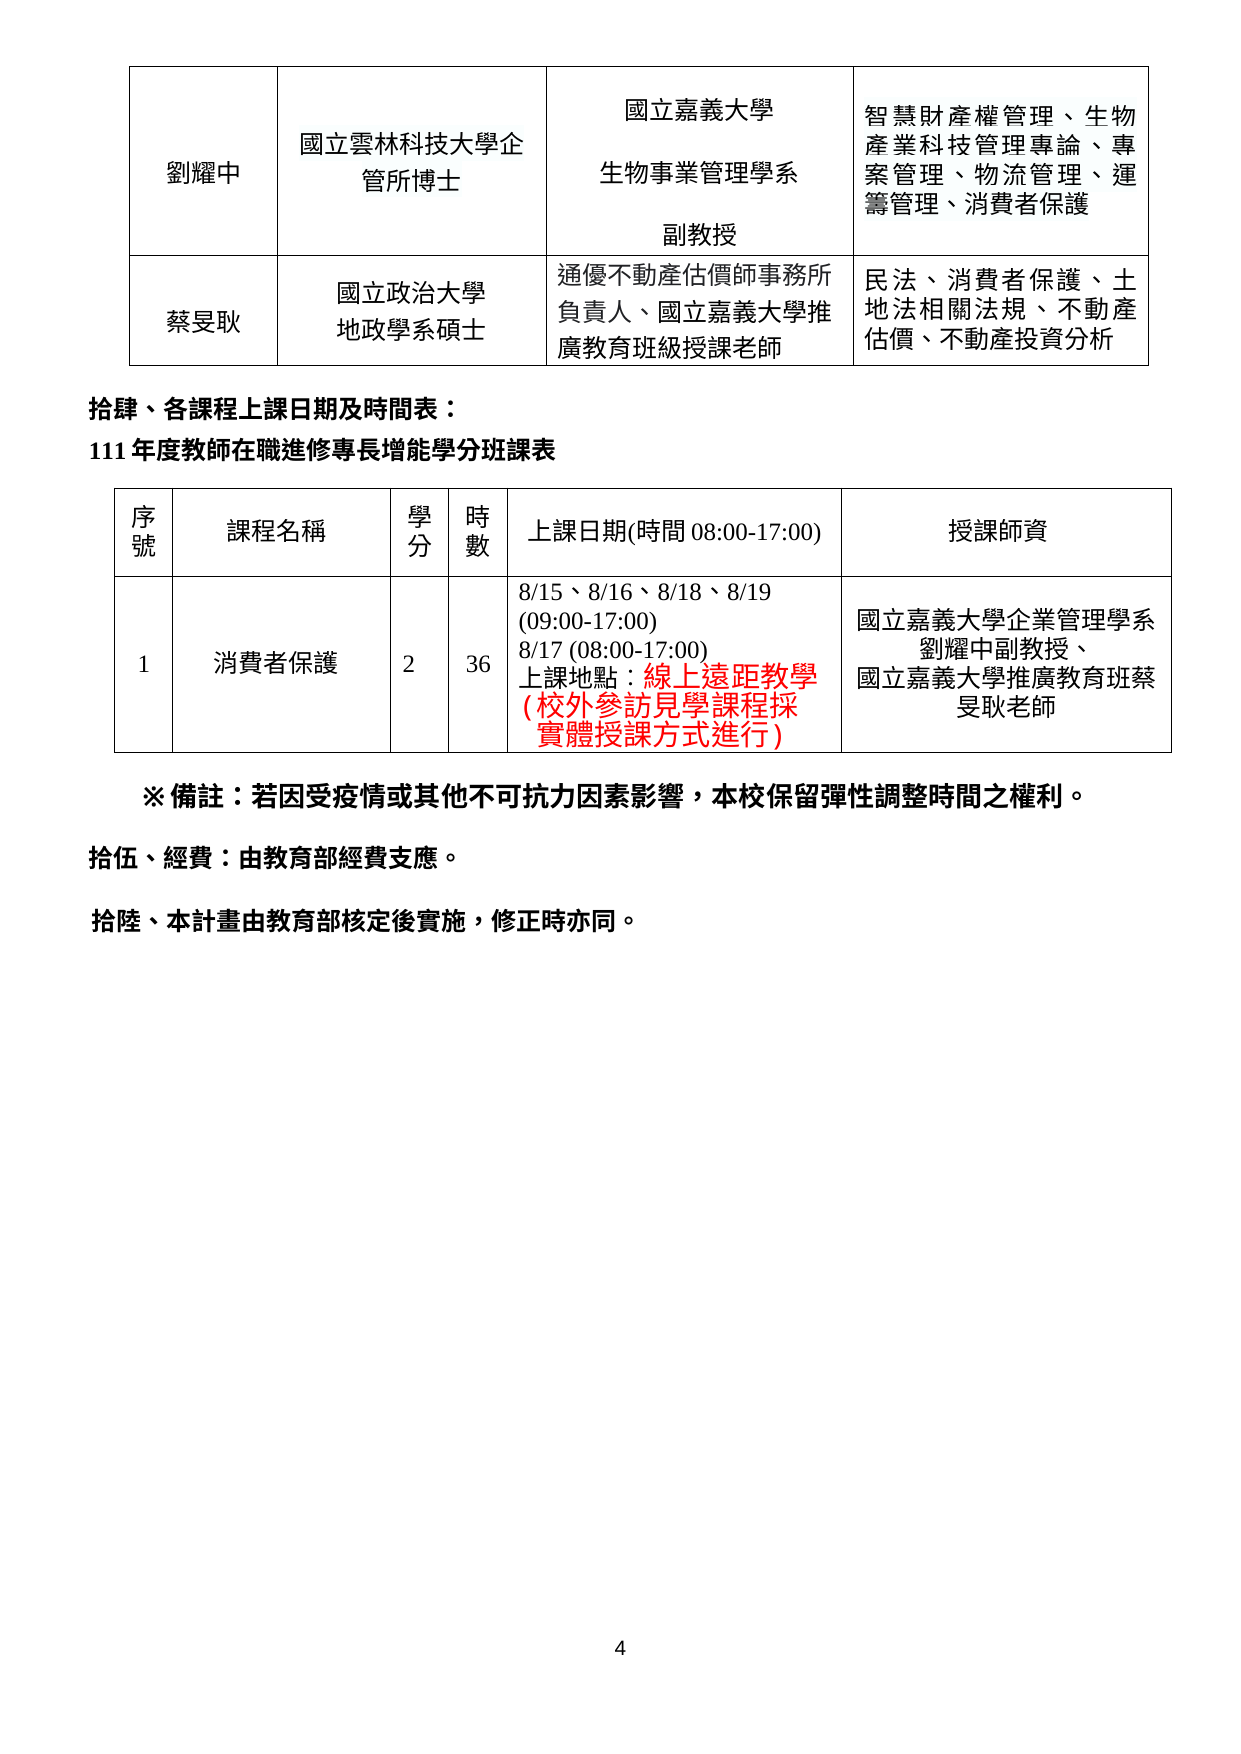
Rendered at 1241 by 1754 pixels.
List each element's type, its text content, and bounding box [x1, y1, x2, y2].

table_cell 36 [449, 577, 507, 752]
table_cell 智慧財產權管理、生物產業科技管理專論、專案管理、物流管理、運籌管理、消費者保護 [854, 67, 1148, 255]
table_header 授課師資 [842, 489, 1171, 576]
table_cell 消費者保護 [173, 577, 390, 752]
table_cell 國立嘉義大學企業管理學系 劉耀中副教授、 國立嘉義大學推廣教育班蔡旻耿老師 [842, 577, 1171, 752]
text ※備註：若因受疫情或其他不可抗力因素影響，本校保留彈性調整時間之權利。 [89, 753, 1152, 815]
table_header 上課日期(時間08:00-17:00) [508, 489, 841, 576]
table_cell 民法、消費者保護、土地法相關法規、不動產估價、不動產投資分析 [854, 256, 1148, 364]
text 拾陸、本計畫由教育部核定後實施，修正時亦同。 [91, 878, 1152, 940]
table_cell 國立政治大學 地政學系碩士 [278, 256, 546, 364]
table_header 時數 [449, 489, 507, 576]
table_cell 通優不動產估價師事務所負責人、國立嘉義大學推廣教育班級授課老師 [547, 256, 853, 364]
text 111年度教師在職進修專長增能學分班課表 [89, 428, 1152, 468]
table_cell 劉耀中 [130, 67, 277, 255]
table_header 學分 [391, 489, 448, 576]
table_cell 2 [391, 577, 448, 752]
table_header 課程名稱 [173, 489, 390, 576]
table_header 序號 [115, 489, 172, 576]
table_cell 國立嘉義大學 生物事業管理學系 副教授 [547, 67, 853, 255]
text 拾伍、經費：由教育部經費支應。 [89, 815, 1152, 878]
table_cell 蔡旻耿 [130, 256, 277, 364]
table_cell 8/15、8/16、8/18、8/19 (09:00-17:00) 8/17 (08:00-17:00) 上課地點︰線上遠距教學 (校外參訪見學課程採 實體授課方式進行) [508, 577, 841, 752]
table_cell 1 [115, 577, 172, 752]
text 拾肆、各課程上課日期及時間表： [89, 366, 1152, 428]
table_cell 國立雲林科技大學企管所博士 [278, 67, 546, 255]
